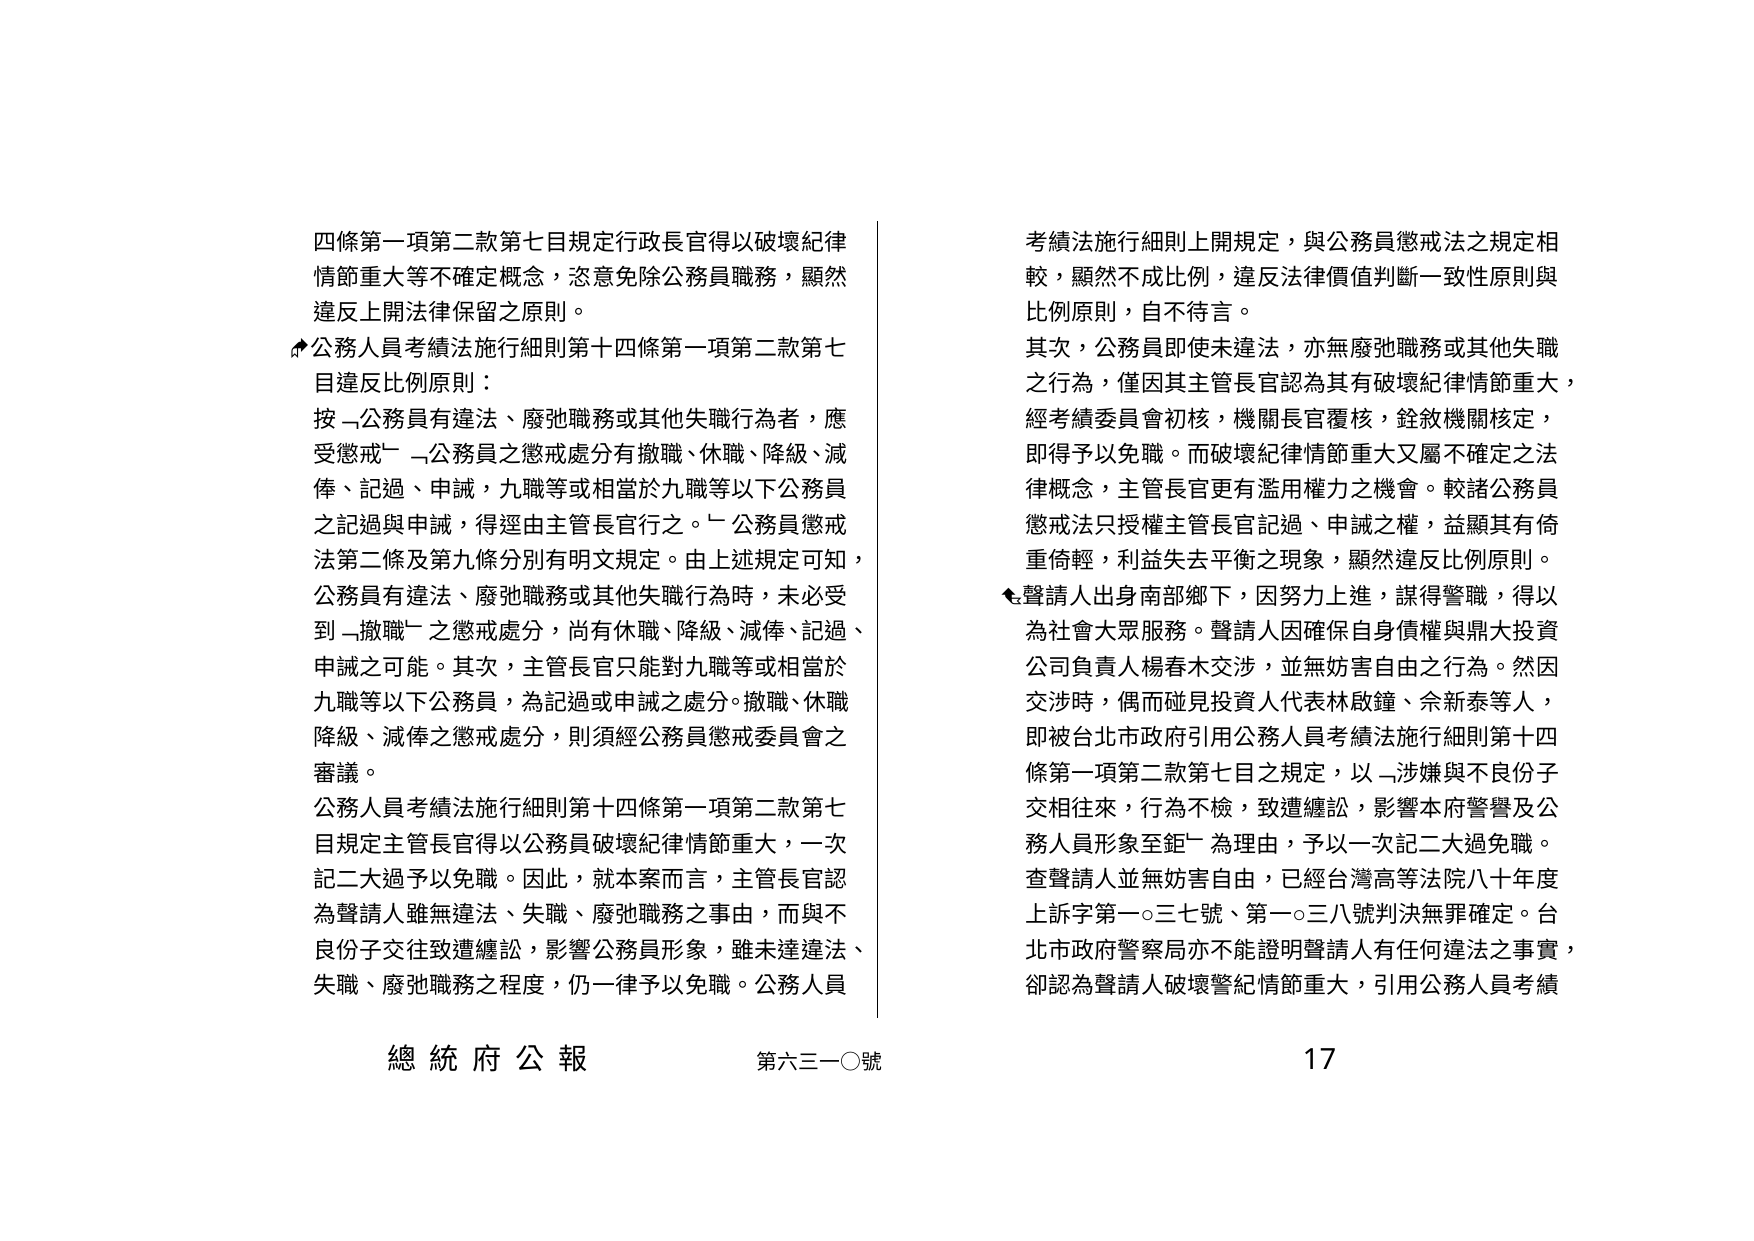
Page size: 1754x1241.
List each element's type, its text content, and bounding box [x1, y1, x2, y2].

text 按﹁人民有應考試、服公職之權。﹂憲法第十八條有明文規定。因此，服公職之權利，係人民受憲法保障之基本權利，非為防止妨礙他人自由、避免緊急危難、維持社會秩序或增進公共利益所必要，不得以﹁法律﹂限制之，憲法第二十三條亦有明白規定。一次記二大過免職，係屬具有懲戒性質之裁罰性行政處分，足以改變公務員身分關係，並且直接影響人民受憲法保障服公職之權利，涉及人民權利之剝奪︵比限制嚴厲︶，其處罰之構成要件與法律效果，應由法律定之。法律若授權行政機關訂定法規命令予以規範，授權之目的、內容及範圍應具體明確，然後據以發布命令，始符憲法第二十三條以法律限制人民權利之意旨，有 鈞院釋字第三一三號、第三九○號、第三九四號、第四○二號解釋可按。查公務人員考績法第十二條第二項授權銓敘機關訂定一次記二大過之標準，即授權銓敘機關訂定免職之構成要件，其授權之目的、內容及範圍並未具體明確，因此，公務人員考績法施行細則第十四條第一項第二款第七目規定行政長官得以破壞紀律情節重大等不確定概念，恣意免除公務員職務，顯然違反上開法律保留之原則。 [313, 222, 847, 328]
text 公務人員考績法施行細則第十四條第一項第二款第七目規定主管長官得以公務員破壞紀律情節重大，一次記二大過予以免職。因此，就本案而言，主管長官認為聲請人雖無違法、失職、廢弛職務之事由，而與不良份子交往致遭纏訟，影響公務員形象，雖未達違法、失職、廢弛職務之程度，仍一律予以免職。公務人員考績法施行細則上開規定，與公務員懲戒法之規定相較，顯然不成比例，違反法律價值判斷一致性原則與比例原則，自不待言。 [313, 788, 847, 1001]
text 按﹁公務員有違法、廢弛職務或其他失職行為者，應受懲戒﹂﹁公務員之懲戒處分有撤職、休職、降級、減俸、記過、申誡，九職等或相當於九職等以下公務員之記過與申誡，得逕由主管長官行之。﹂公務員懲戒法第二條及第九條分別有明文規定。由上述規定可知，公務員有違法、廢弛職務或其他失職行為時，未必受到﹁撤職﹂之懲戒處分，尚有休職、降級、減俸、記過、申誡之可能。其次，主管長官只能對九職等或相當於九職等以下公務員，為記過或申誡之處分。撤職、休職、降級、減俸之懲戒處分，則須經公務員懲戒委員會之審議。 [313, 399, 847, 788]
text 公務人員考績法施行細則第十四條第一項第二款第七目規定主管長官得以公務員破壞紀律情節重大，一次記二大過予以免職。因此，就本案而言，主管長官認為聲請人雖無違法、失職、廢弛職務之事由，而與不良份子交往致遭纏訟，影響公務員形象，雖未達違法、失職、廢弛職務之程度，仍一律予以免職。公務人員考績法施行細則上開規定，與公務員懲戒法之規定相較，顯然不成比例，違反法律價值判斷一致性原則與比例原則，自不待言。 [1025, 222, 1559, 328]
text 聲請人出身南部鄉下，因努力上進，謀得警職，得以為社會大眾服務。聲請人因確保自身債權與鼎大投資公司負責人楊春木交涉，並無妨害自由之行為。然因交涉時，偶而碰見投資人代表林啟鐘、佘新泰等人，即被台北市政府引用公務人員考績法施行細則第十四條第一項第二款第七目之規定，以﹁涉嫌與不良份子交相往來，行為不檢，致遭纏訟，影響本府警譽及公務人員形象至鉅﹂為理由，予以一次記二大過免職。 [1001, 576, 1559, 859]
text 查聲請人並無妨害自由，已經台灣高等法院八十年度上訴字第一○三七號、第一○三八號判決無罪確定。台北市政府警察局亦不能證明聲請人有任何違法之事實，卻認為聲請人破壞警紀情節重大，引用公務人員考績法施行細則第十四條第一項第二款第七目之規定予以一次記二大過免職。公務人員考績法施行細則上開規定未有法律明確授權，顯然違反法律保留原則。而其規定之處罰構成要件非常不明確，易引起行政長官濫權，於違背行政紀律規定，雖然情節重大，但尚未達到違法、失職、廢弛職務之程度，亦容許長官一次記二大過免除公務員職務，較諸公務員懲戒法，亦顯有利益失衡之現象，違反比例原則，至為顯然。 [1025, 859, 1559, 1001]
text 其次，公務員即使未違法，亦無廢弛職務或其他失職之行為，僅因其主管長官認為其有破壞紀律情節重大，經考績委員會初核，機關長官覆核，銓敘機關核定，即得予以免職。而破壞紀律情節重大又屬不確定之法律概念，主管長官更有濫用權力之機會。較諸公務員懲戒法只授權主管長官記過、申誡之權，益顯其有倚重倚輕，利益失去平衡之現象，顯然違反比例原則。 [1025, 328, 1559, 576]
text 公務人員考績法施行細則第十四條第一項第二款第七目違反比例原則： [289, 328, 847, 399]
